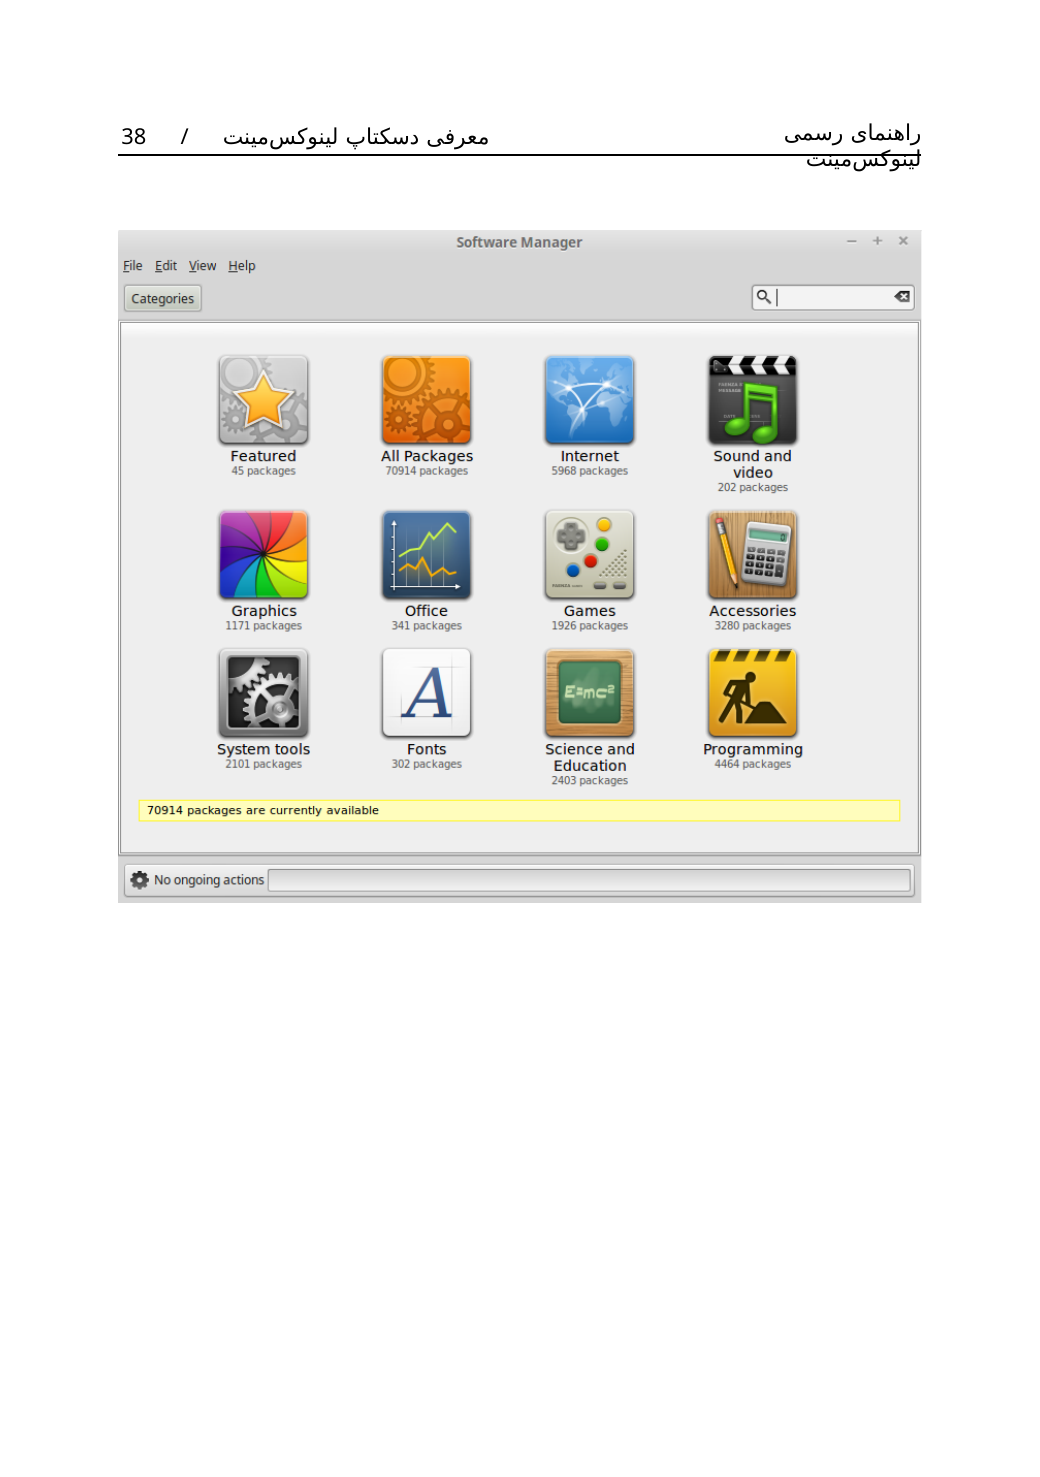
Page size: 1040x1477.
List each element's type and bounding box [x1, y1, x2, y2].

picture [118, 230, 922, 903]
